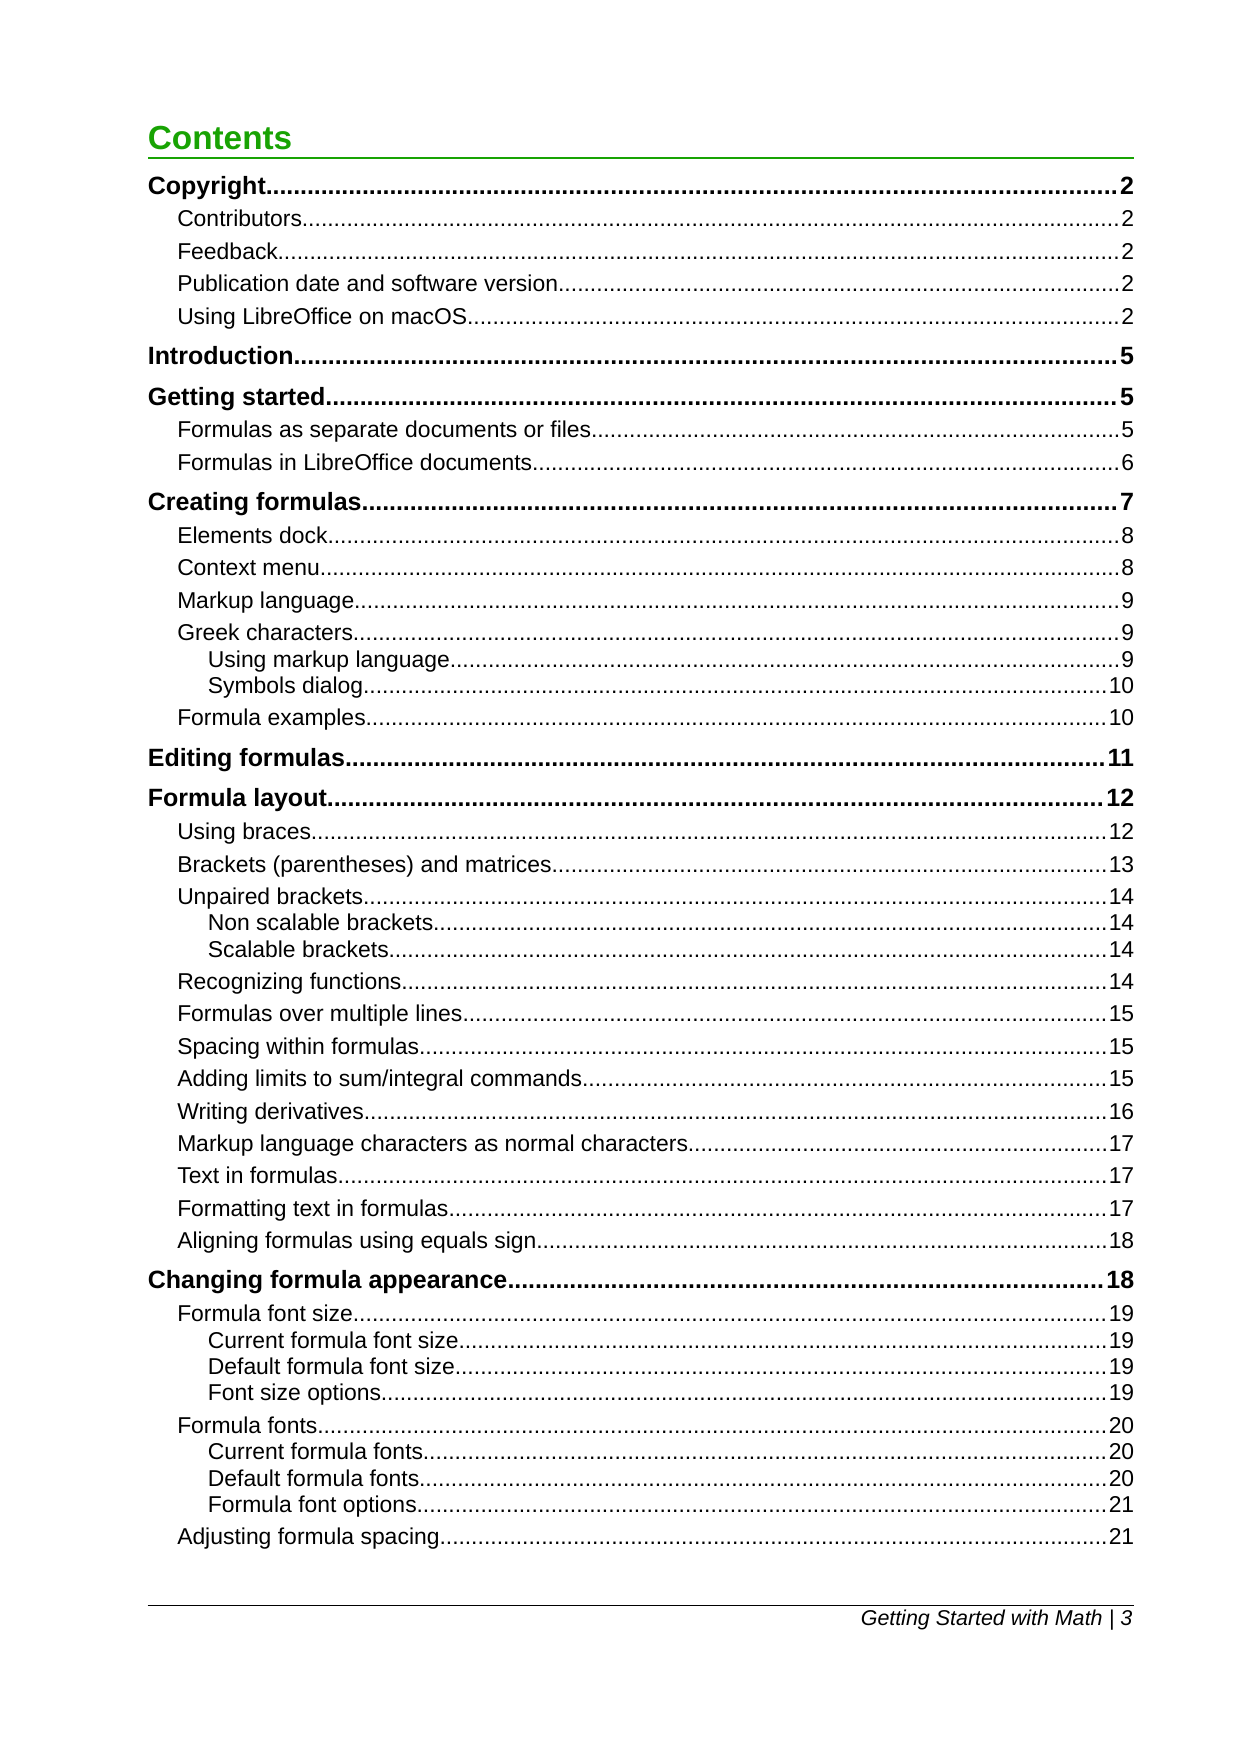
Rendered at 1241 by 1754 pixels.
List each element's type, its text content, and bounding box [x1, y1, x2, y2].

text Scalable brackets 14 [208, 936, 1134, 962]
text Recognizing functions 14 [177, 968, 1134, 994]
text Using markup language 9 [208, 646, 1134, 672]
text Formulas as separate documents or files 5 [177, 416, 1134, 443]
subtitle Contents [148, 118, 1134, 157]
text Default formula font size 19 [208, 1353, 1134, 1379]
text Adjusting formula spacing 21 [177, 1523, 1134, 1549]
text Creating formulas 7 [148, 487, 1134, 516]
text Current formula fonts 20 [208, 1438, 1134, 1464]
text Changing formula appearance 18 [148, 1266, 1134, 1294]
text Elements dock 8 [177, 522, 1134, 548]
text Context menu 8 [177, 554, 1134, 581]
text Formula layout 12 [148, 783, 1134, 812]
text Copyright 2 [148, 171, 1134, 199]
text Formulas in LibreOffice documents 6 [177, 449, 1134, 475]
text Formula fonts 20 [177, 1412, 1134, 1438]
text Non scalable brackets 14 [208, 909, 1134, 936]
text Brackets (parentheses) and matrices 13 [177, 851, 1134, 877]
text Writing derivatives 16 [177, 1098, 1134, 1124]
text Formula font options 21 [208, 1491, 1134, 1517]
text Formula font size 19 [177, 1300, 1134, 1327]
text Aligning formulas using equals sign 18 [177, 1227, 1134, 1253]
text Text in formulas 17 [177, 1162, 1134, 1189]
text Greek characters 9 [177, 619, 1134, 646]
text Publication date and software version 2 [177, 270, 1134, 297]
text Unpaired brackets 14 [177, 883, 1134, 909]
text Font size options 19 [208, 1379, 1134, 1406]
text Adding limits to sum/integral commands 15 [177, 1065, 1134, 1092]
text Formulas over multiple lines 15 [177, 1000, 1134, 1027]
text Default formula fonts 20 [208, 1464, 1134, 1491]
text Using LibreOffice on macOS 2 [177, 303, 1134, 329]
text Formula examples 10 [177, 704, 1134, 731]
text Contributors 2 [177, 205, 1134, 232]
text Getting started 5 [148, 382, 1134, 410]
text Editing formulas 11 [148, 743, 1134, 771]
text Introduction 5 [148, 341, 1134, 370]
text Current formula font size 19 [208, 1327, 1134, 1353]
text Symbols dialog 10 [208, 672, 1134, 698]
text Markup language characters as normal characters 17 [177, 1130, 1134, 1156]
text Feedback 2 [177, 238, 1134, 264]
text Formatting text in formulas 17 [177, 1195, 1134, 1221]
text Markup language 9 [177, 587, 1134, 613]
text Spacing within formulas 15 [177, 1033, 1134, 1059]
text Using braces 12 [177, 818, 1134, 844]
